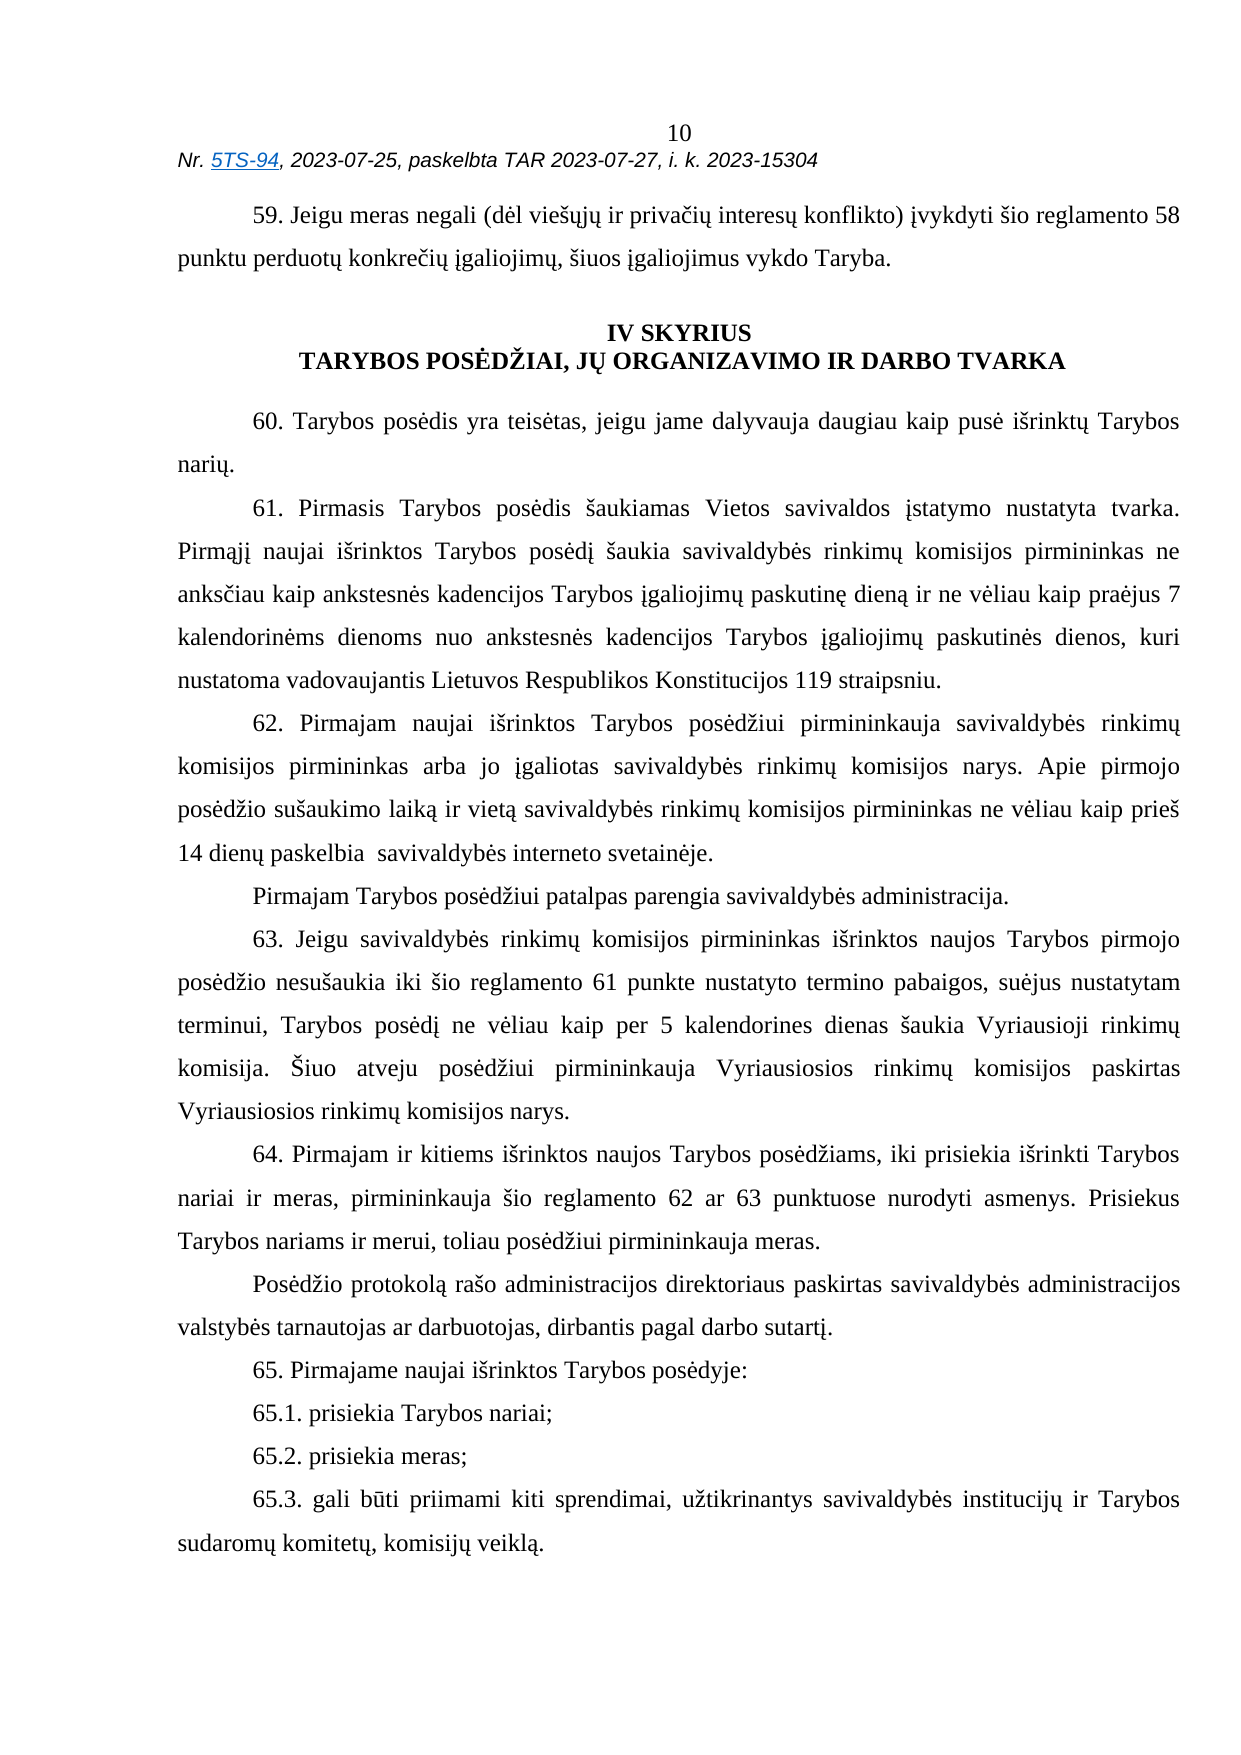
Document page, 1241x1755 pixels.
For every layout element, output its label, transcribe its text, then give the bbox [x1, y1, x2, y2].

text 63. Jeigu savivaldybės rinkimų komisijos pirmininkas išrinktos naujos Tarybos pirmojo posėdžio nesušaukia iki šio reglamento 61 punkte nustatyto termino pabaigos, suėjus nustatytam terminui, Tarybos posėdį ne vėliau kaip per 5 kalendorines dienas šaukia Vyriausioji rinkimų komisija. Šiuo atveju posėdžiui pirmininkauja Vyriausiosios rinkimų komisijos paskirtas Vyriausiosios rinkimų komisijos narys. [177, 924, 1181, 1125]
text 62. Pirmajam naujai išrinktos Tarybos posėdžiui pirmininkauja savivaldybės rinkimų komisijos pirmininkas arba jo įgaliotas savivaldybės rinkimų komisijos narys. Apie pirmojo posėdžio sušaukimo laiką ir vietą savivaldybės rinkimų komisijos pirmininkas ne vėliau kaip prieš 14 dienų paskelbia savivaldybės interneto svetainėje. [177, 708, 1181, 866]
text 60. Tarybos posėdis yra teisėtas, jeigu jame dalyvauja daugiau kaip pusė išrinktų Tarybos narių. [177, 406, 1181, 478]
text Posėdžio protokolą rašo administracijos direktoriaus paskirtas savivaldybės administracijos valstybės tarnautojas ar darbuotojas, dirbantis pagal darbo sutartį. [177, 1269, 1181, 1341]
text 65.1. prisiekia Tarybos nariai; [177, 1398, 1181, 1427]
text 65.2. prisiekia meras; [177, 1441, 1181, 1470]
text TARYBOS POSĖDŽIAI, JŲ ORGANIZAVIMO IR DARBO TVARKA [177, 346, 1181, 375]
text 59. Jeigu meras negali (dėl viešųjų ir privačių interesų konflikto) įvykdyti šio reglamento 58 punktu perduotų konkrečių įgaliojimų, šiuos įgaliojimus vykdo Taryba. [177, 200, 1181, 272]
text 65.3. gali būti priimami kiti sprendimai, užtikrinantys savivaldybės institucijų ir Tarybos sudaromų komitetų, komisijų veiklą. [177, 1484, 1181, 1556]
text 64. Pirmajam ir kitiems išrinktos naujos Tarybos posėdžiams, iki prisiekia išrinkti Tarybos nariai ir meras, pirmininkauja šio reglamento 62 ar 63 punktuose nurodyti asmenys. Prisiekus Tarybos nariams ir merui, toliau posėdžiui pirmininkauja meras. [177, 1139, 1181, 1254]
text 61. Pirmasis Tarybos posėdis šaukiamas Vietos savivaldos įstatymo nustatyta tvarka. Pirmąjį naujai išrinktos Tarybos posėdį šaukia savivaldybės rinkimų komisijos pirmininkas ne anksčiau kaip ankstesnės kadencijos Tarybos įgaliojimų paskutinę dieną ir ne vėliau kaip praėjus 7 kalendorinėms dienoms nuo ankstesnės kadencijos Tarybos įgaliojimų paskutinės dienos, kuri nustatoma vadovaujantis Lietuvos Respublikos Konstitucijos 119 straipsniu. [177, 493, 1181, 694]
text IV SKYRIUS [177, 318, 1181, 346]
text 65. Pirmajame naujai išrinktos Tarybos posėdyje: [177, 1355, 1181, 1384]
text Pirmajam Tarybos posėdžiui patalpas parengia savivaldybės administracija. [177, 881, 1181, 909]
text Nr. 5TS-94, 2023-07-25, paskelbta TAR 2023-07-27, i. k. 2023-15304 [177, 148, 1181, 172]
